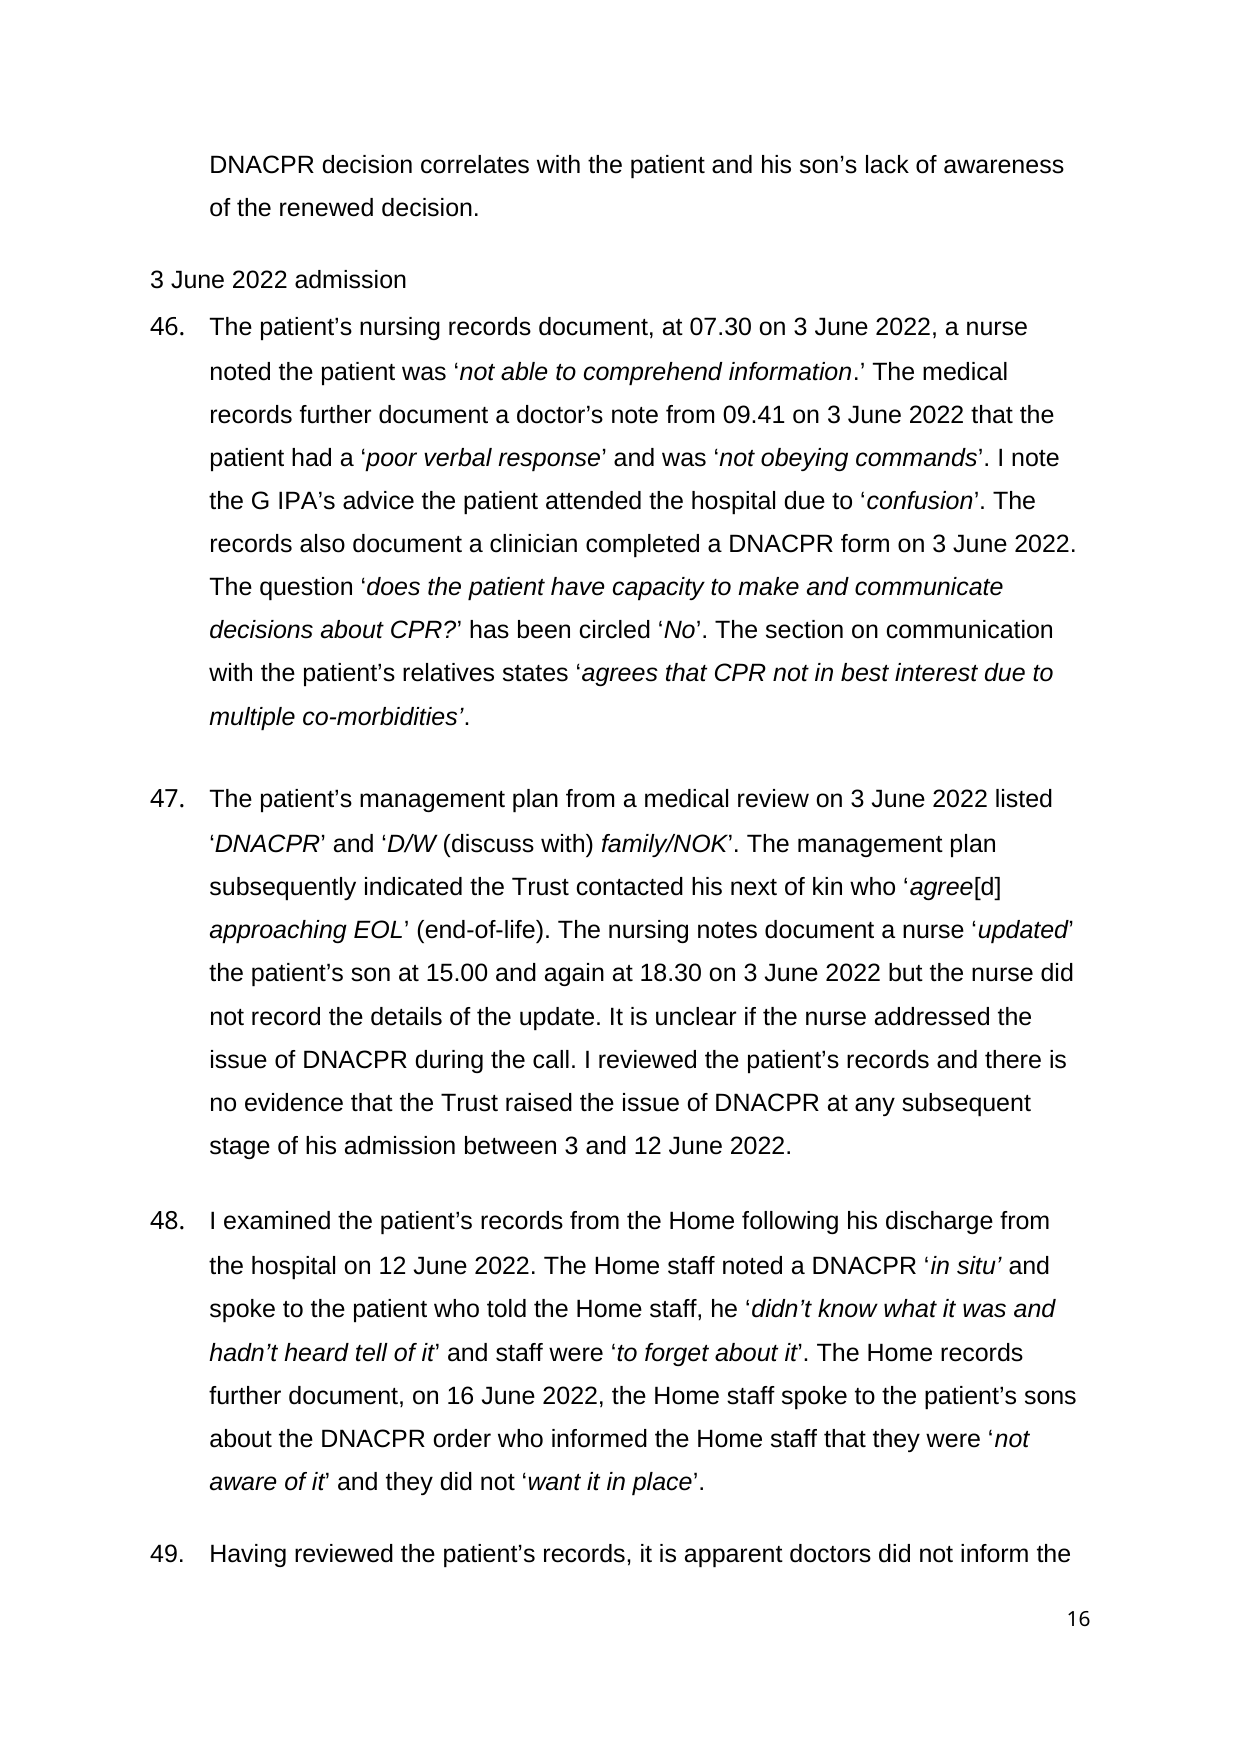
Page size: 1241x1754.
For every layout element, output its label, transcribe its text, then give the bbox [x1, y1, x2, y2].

list The patient’s nursing records document, at 07.30 on 3 June 2022, a nurse noted the patient was ‘not able to comprehend information.’ The medical records further document a doctor’s note from 09.41 on 3 June 2022 that the patient had a ‘poor verbal response’ and was ‘not obeying commands’. I note the G IPA’s advice the patient attended the hospital due to ‘confusion’. The records also document a clinician completed a DNACPR form on 3 June 2022. The question ‘does the patient have capacity to make and communicate decisions about CPR?’ has been circled ‘No’. The section on communication with the patient’s relatives states ‘agrees that CPR not in best interest due to multiple co-morbidities’. [150, 308, 1090, 730]
list DNACPR decision correlates with the patient and his son’s lack of awareness of the renewed decision. [150, 150, 1090, 222]
list Having reviewed the patient’s records, it is apparent doctors did not inform the [150, 1539, 1090, 1567]
list The patient’s management plan from a medical review on 3 June 2022 listed ‘DNACPR’ and ‘D/W (discuss with) family/NOK’. The management plan subsequently indicated the Trust contacted his next of kin who ‘agree[d] approaching EOL’ (end-of-life). The nursing notes document a nurse ‘updated’ the patient’s son at 15.00 and again at 18.30 on 3 June 2022 but the nurse did not record the details of the update. It is unclear if the nurse addressed the issue of DNACPR during the call. I reviewed the patient’s records and there is no evidence that the Trust raised the issue of DNACPR at any subsequent stage of his admission between 3 and 12 June 2022. [150, 781, 1090, 1160]
list I examined the patient’s records from the Home following his discharge from the hospital on 12 June 2022. The Home staff noted a DNACPR ‘in situ’ and spoke to the patient who told the Home staff, he ‘didn’t know what it was and hadn’t heard tell of it’ and staff were ‘to forget about it’. The Home records further document, on 16 June 2022, the Home staff spoke to the patient’s sons about the DNACPR order who informed the Home staff that they were ‘not aware of it’ and they did not ‘want it in place’. [150, 1203, 1090, 1496]
text 3 June 2022 admission [150, 265, 1090, 294]
